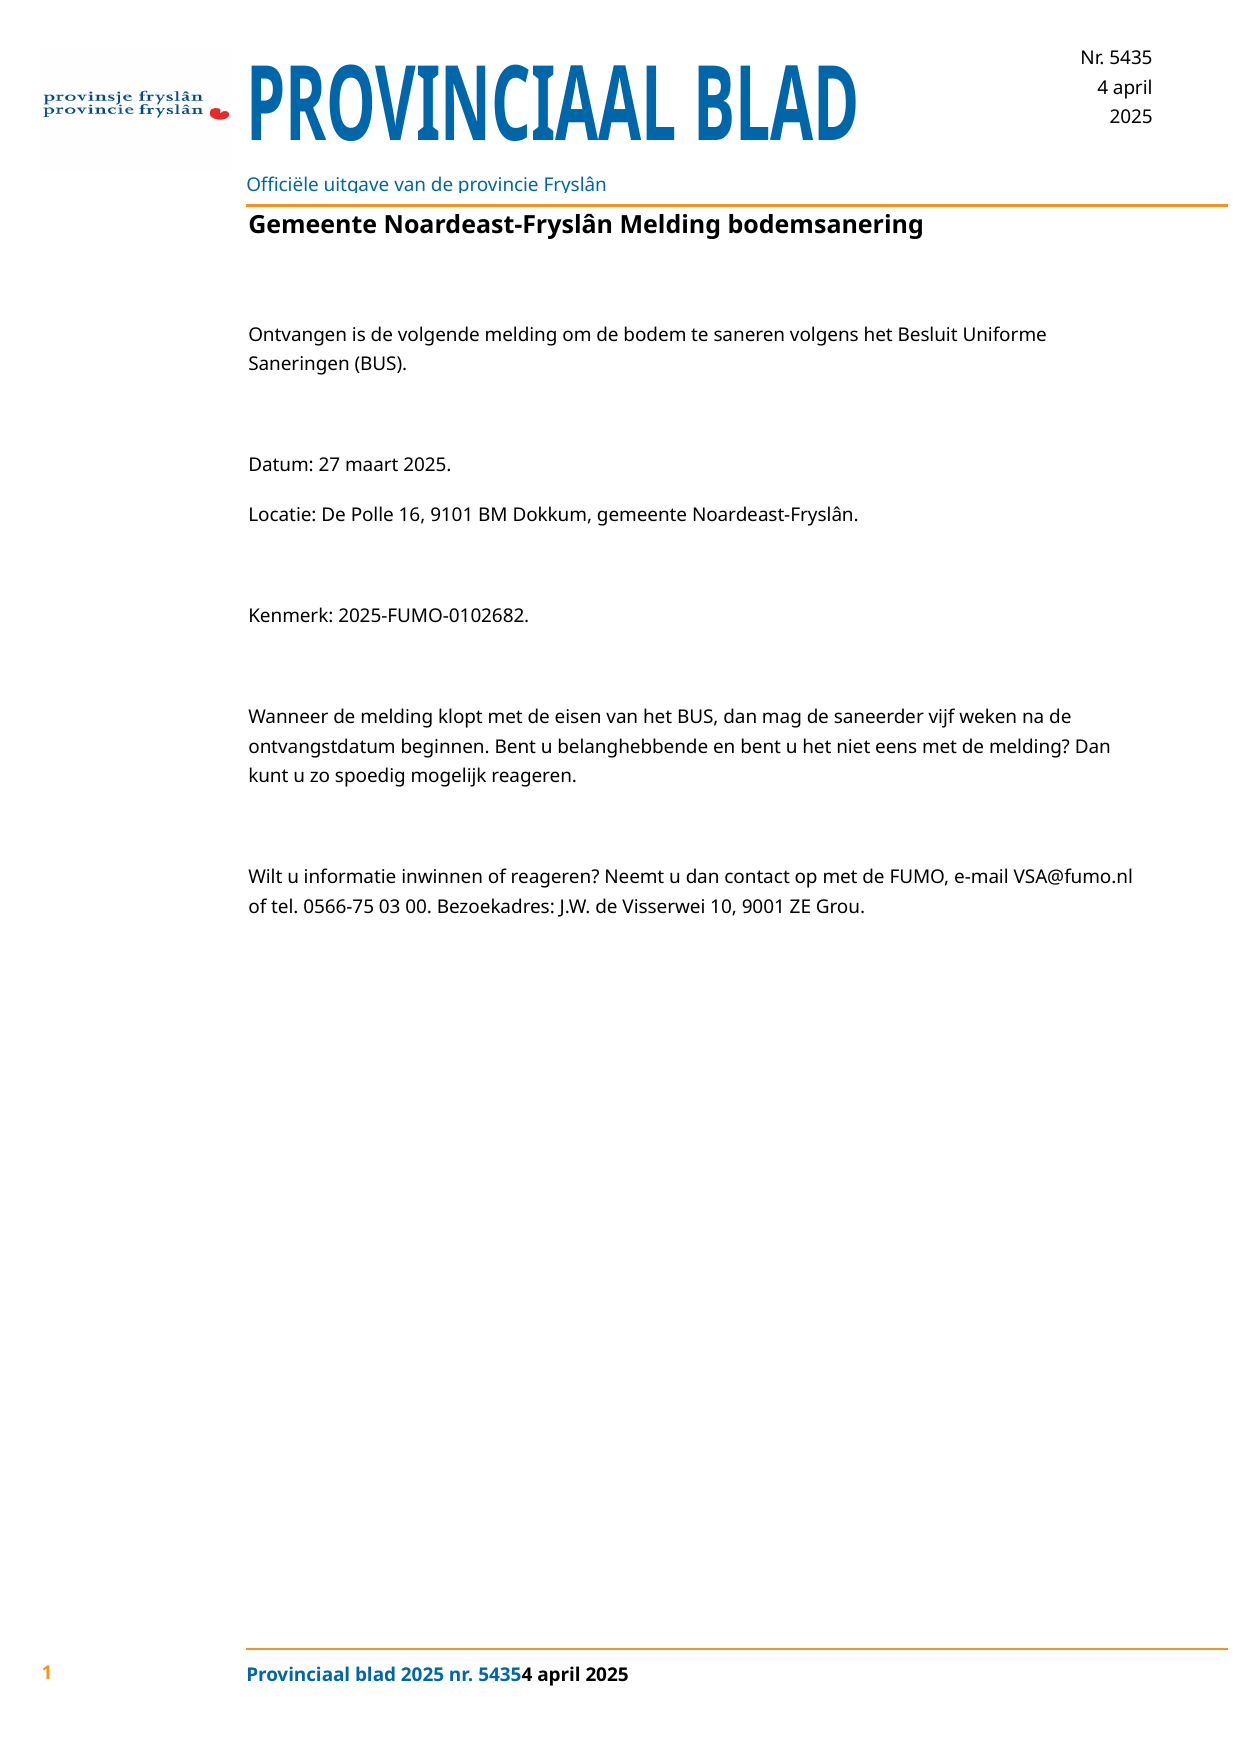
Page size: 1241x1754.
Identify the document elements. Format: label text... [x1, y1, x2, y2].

text Wanneer de melding klopt met de eisen van het BUS, dan mag de saneerder vijf weken na de ontvangstdatum beginnen. Bent u belanghebbende en bent u het niet eens met de melding? Dan kunt u zo spoedig mogelijk reageren. [248, 703, 1152, 788]
picture [41, 47, 231, 172]
text Gemeente Noardeast-Fryslân Melding bodemsanering [248, 207, 1152, 241]
text Ontvangen is de volgende melding om de bodem te saneren volgens het Besluit Uniforme Saneringen (BUS). [248, 321, 1152, 376]
text Datum: 27 maart 2025. [248, 451, 1152, 477]
text Wilt u informatie inwinnen of reageren? Neemt u dan contact op met de FUMO, e-mail VSA@fumo.nl of tel. 0566-75 03 00. Bezoekadres: J.W. de Visserwei 10, 9001 ZE Grou. [248, 863, 1152, 918]
text Kenmerk: 2025-FUMO-0102682. [248, 602, 1152, 628]
text Locatie: De Polle 16, 9101 BM Dokkum, gemeente Noardeast-Fryslân. [248, 502, 1152, 527]
